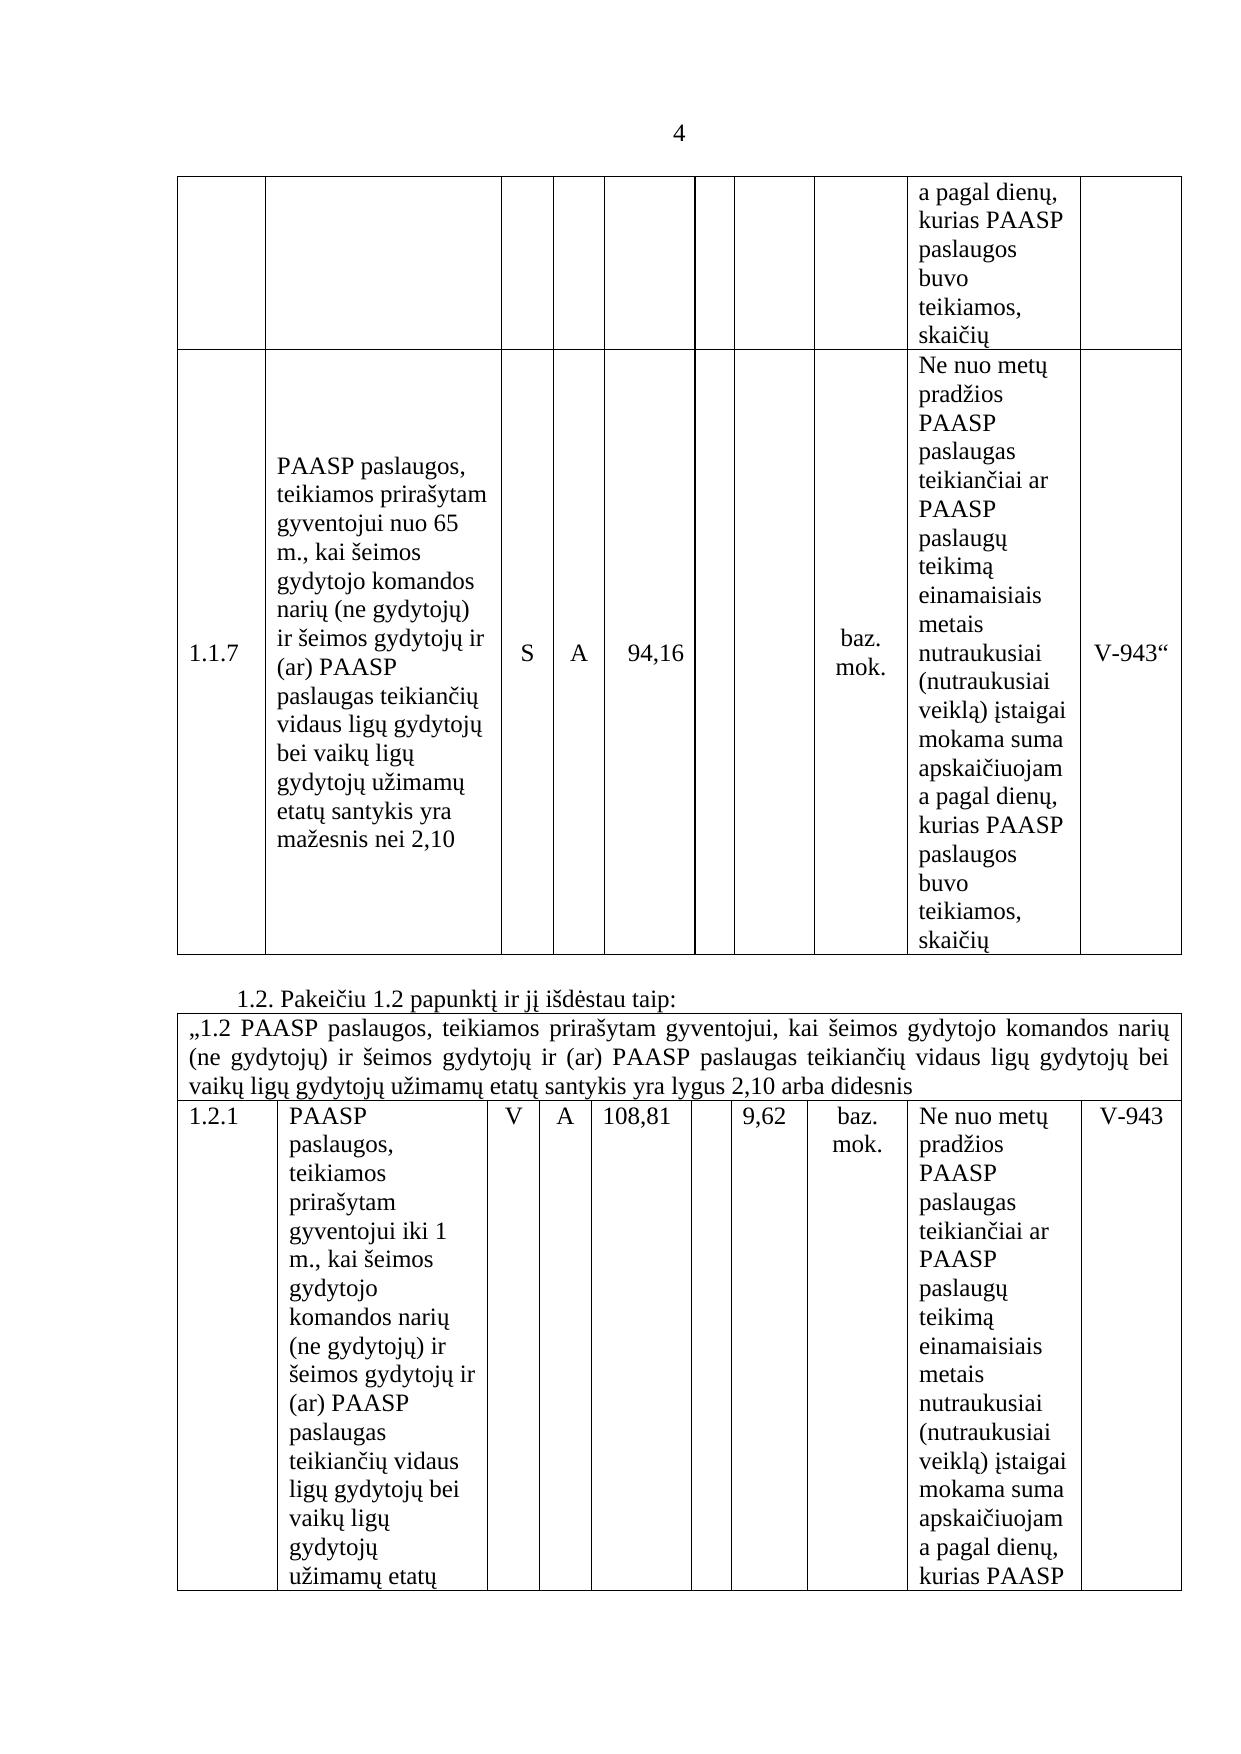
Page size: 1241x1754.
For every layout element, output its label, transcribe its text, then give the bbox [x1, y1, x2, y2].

table_cell Ne nuo metų pradžios PAASP paslaugas teikiančiai ar PAASP paslaugų teikimą einamaisiais metais nutraukusiai (nutraukusiai veiklą) įstaigai mokama suma apskaičiuojama pagal dienų, kurias PAASP [908, 1101, 1081, 1589]
table_cell V-943 [1082, 1101, 1181, 1589]
table_cell [554, 177, 604, 349]
table_cell baz. mok. [808, 1101, 907, 1589]
table_cell 108,81 [592, 1101, 691, 1589]
table_cell V-943“ [1081, 350, 1181, 954]
table_cell S [502, 350, 553, 954]
table_cell 94,16 [605, 350, 694, 954]
table_cell [815, 177, 907, 349]
table_cell Ne nuo metų pradžios PAASP paslaugas teikiančiai ar PAASP paslaugų teikimą einamaisiais metais nutraukusiai (nutraukusiai veiklą) įstaigai mokama suma apskaičiuojama pagal dienų, kurias PAASP paslaugos buvo teikiamos, skaičių [908, 350, 1080, 954]
table_cell [692, 1101, 731, 1589]
text 1.2. Pakeičiu 1.2 papunktį ir jį išdėstau taip: [236, 984, 1181, 1012]
table_cell 9,62 [732, 1101, 807, 1589]
table_cell [735, 177, 814, 349]
table_cell [735, 350, 814, 954]
table_cell A [540, 1101, 591, 1589]
table_cell baz. mok. [815, 350, 907, 954]
table_cell [696, 350, 734, 954]
table_cell PAASP paslaugos, teikiamos prirašytam gyventojui nuo 65 m., kai šeimos gydytojo komandos narių (ne gydytojų) ir šeimos gydytojų ir (ar) PAASP paslaugas teikiančių vidaus ligų gydytojų bei vaikų ligų gydytojų užimamų etatų santykis yra mažesnis nei 2,10 [266, 350, 501, 954]
table_cell [605, 177, 694, 349]
table_cell 1.2.1 [178, 1101, 277, 1589]
table_cell [1081, 177, 1181, 349]
table_cell [502, 177, 553, 349]
table_cell A [554, 350, 604, 954]
table_cell PAASP paslaugos, teikiamos prirašytam gyventojui iki 1 m., kai šeimos gydytojo komandos narių (ne gydytojų) ir šeimos gydytojų ir (ar) PAASP paslaugas teikiančių vidaus ligų gydytojų bei vaikų ligų gydytojų užimamų etatų [278, 1101, 487, 1589]
table_cell [266, 177, 501, 349]
table_cell [696, 177, 734, 349]
table_cell 1.1.7 [178, 350, 265, 954]
table_cell a pagal dienų, kurias PAASP paslaugos buvo teikiamos, skaičių [908, 177, 1080, 349]
table_cell V [488, 1101, 539, 1589]
table_cell [178, 177, 265, 349]
table_header „1.2 PAASP paslaugos, teikiamos prirašytam gyventojui, kai šeimos gydytojo komandos narių (ne gydytojų) ir šeimos gydytojų ir (ar) PAASP paslaugas teikiančių vidaus ligų gydytojų bei vaikų ligų gydytojų užimamų etatų santykis yra lygus 2,10 arba didesnis [178, 1014, 1181, 1100]
